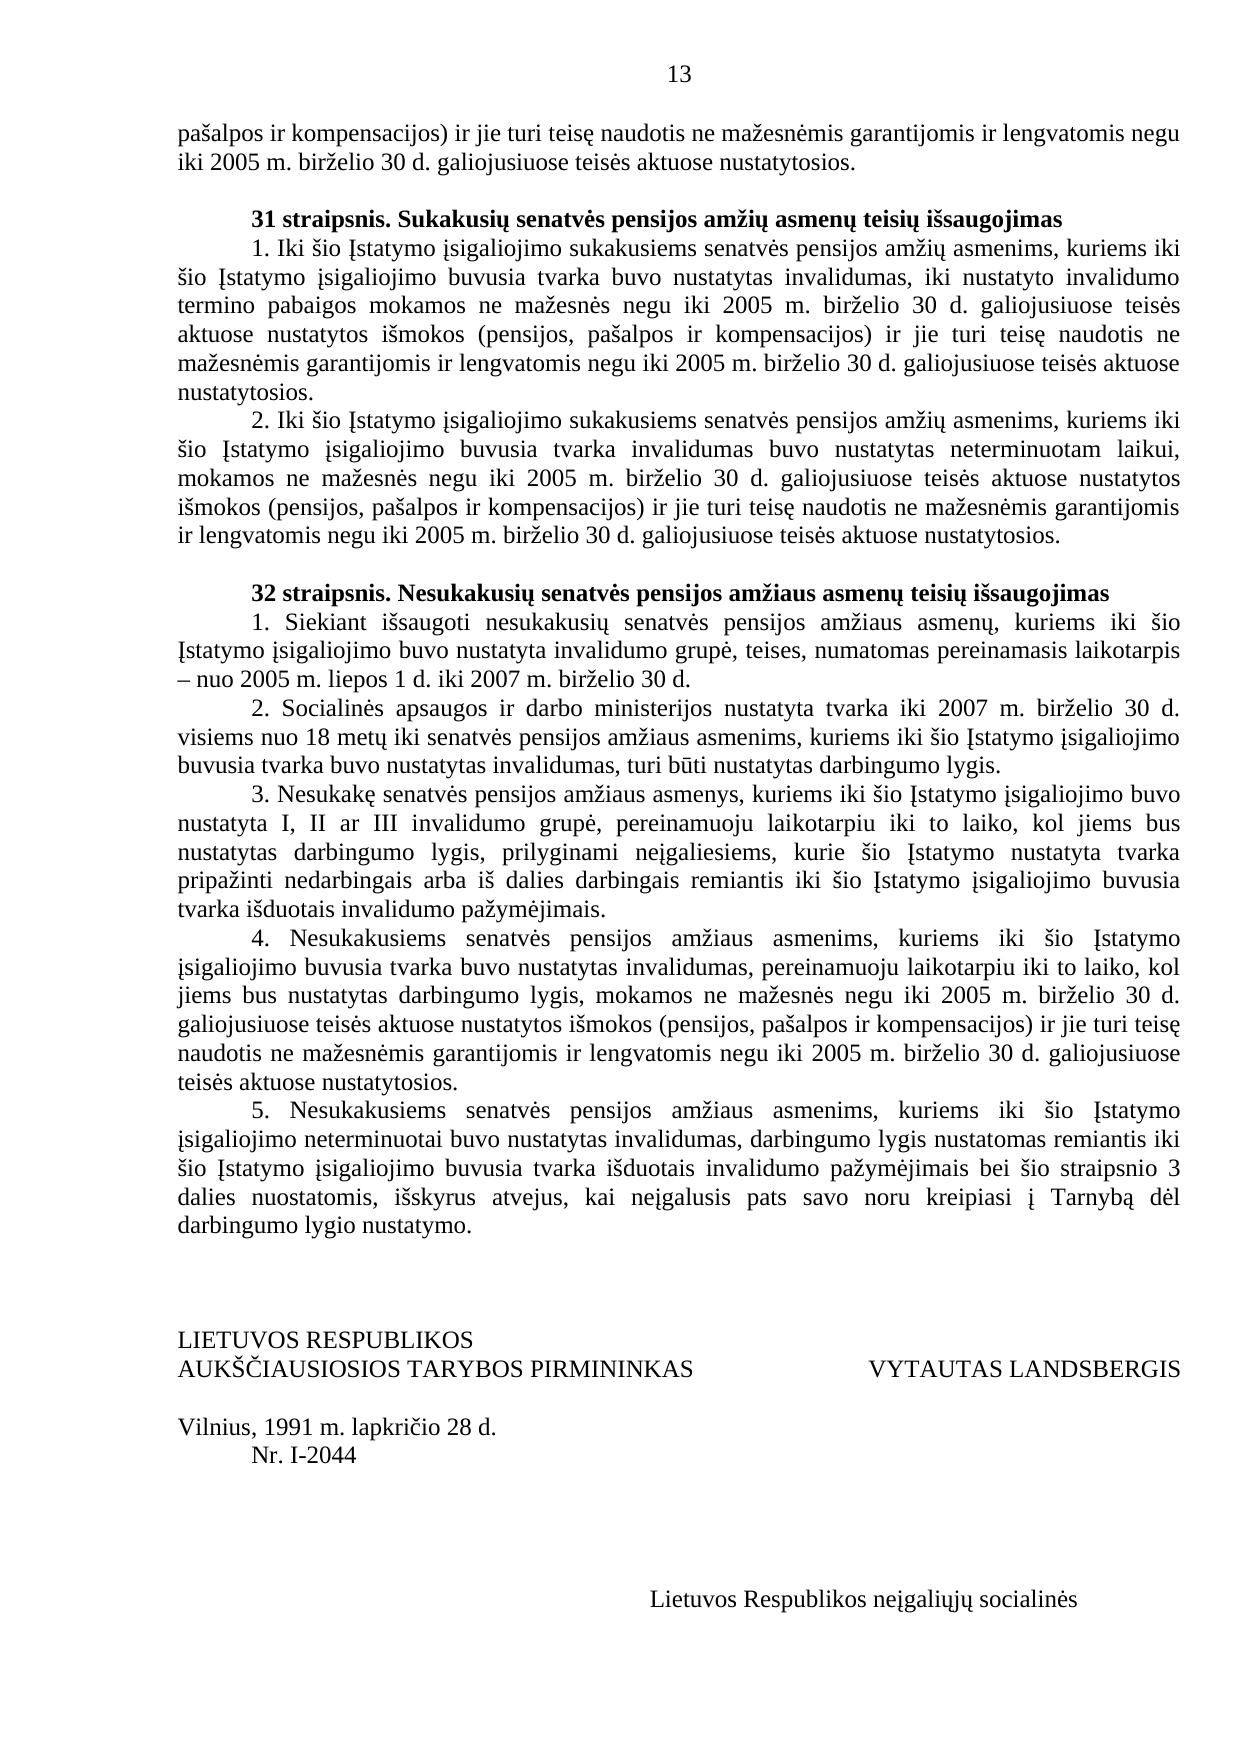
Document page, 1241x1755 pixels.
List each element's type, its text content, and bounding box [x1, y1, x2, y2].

text 3. Nesukakę senatvės pensijos amžiaus asmenys, kuriems iki šio Įstatymo įsigaliojimo buvo nustatyta I, II ar III invalidumo grupė, pereinamuoju laikotarpiu iki to laiko, kol jiems bus nustatytas darbingumo lygis, prilyginami neįgaliesiems, kurie šio Įstatymo nustatyta tvarka pripažinti nedarbingais arba iš dalies darbingais remiantis iki šio Įstatymo įsigaliojimo buvusia tvarka išduotais invalidumo pažymėjimais. [177, 779, 1181, 923]
text 4. Nesukakusiems senatvės pensijos amžiaus asmenims, kuriems iki šio Įstatymo įsigaliojimo buvusia tvarka buvo nustatytas invalidumas, pereinamuoju laikotarpiu iki to laiko, kol jiems bus nustatytas darbingumo lygis, mokamos ne mažesnės negu iki 2005 m. birželio 30 d. galiojusiuose teisės aktuose nustatytos išmokos (pensijos, pašalpos ir kompensacijos) ir jie turi teisę naudotis ne mažesnėmis garantijomis ir lengvatomis negu iki 2005 m. birželio 30 d. galiojusiuose teisės aktuose nustatytosios. [177, 923, 1181, 1096]
text 31 straipsnis. Sukakusių senatvės pensijos amžių asmenų teisių išsaugojimas [177, 204, 1181, 233]
text 1. Iki šio Įstatymo įsigaliojimo sukakusiems senatvės pensijos amžių asmenims, kuriems iki šio Įstatymo įsigaliojimo buvusia tvarka buvo nustatytas invalidumas, iki nustatyto invalidumo termino pabaigos mokamos ne mažesnės negu iki 2005 m. birželio 30 d. galiojusiuose teisės aktuose nustatytos išmokos (pensijos, pašalpos ir kompensacijos) ir jie turi teisę naudotis ne mažesnėmis garantijomis ir lengvatomis negu iki 2005 m. birželio 30 d. galiojusiuose teisės aktuose nustatytosios. [177, 233, 1181, 406]
text 32 straipsnis. Nesukakusių senatvės pensijos amžiaus asmenų teisių išsaugojimas [251, 578, 1181, 607]
text LIETUVOS RESPUBLIKOS [177, 1326, 1181, 1354]
text 1. Siekiant išsaugoti nesukakusių senatvės pensijos amžiaus asmenų, kuriems iki šio Įstatymo įsigaliojimo buvo nustatyta invalidumo grupė, teises, numatomas pereinamasis laikotarpis – nuo 2005 m. liepos 1 d. iki 2007 m. birželio 30 d. [177, 607, 1181, 693]
text pašalpos ir kompensacijos) ir jie turi teisę naudotis ne mažesnėmis garantijomis ir lengvatomis negu iki 2005 m. birželio 30 d. galiojusiuose teisės aktuose nustatytosios. [177, 118, 1181, 176]
text AUKŠČIAUSIOSIOS TARYBOS PIRMININKAS VYTAUTAS LANDSBERGIS [177, 1354, 1181, 1383]
text Lietuvos Respublikos neįgaliųjų socialinės [649, 1584, 1181, 1613]
text 2. Socialinės apsaugos ir darbo ministerijos nustatyta tvarka iki 2007 m. birželio 30 d. visiems nuo 18 metų iki senatvės pensijos amžiaus asmenims, kuriems iki šio Įstatymo įsigaliojimo buvusia tvarka buvo nustatytas invalidumas, turi būti nustatytas darbingumo lygis. [177, 693, 1181, 779]
text Vilnius, 1991 m. lapkričio 28 d. [177, 1412, 1181, 1441]
text Nr. I-2044 [177, 1441, 1181, 1469]
text 2. Iki šio Įstatymo įsigaliojimo sukakusiems senatvės pensijos amžių asmenims, kuriems iki šio Įstatymo įsigaliojimo buvusia tvarka invalidumas buvo nustatytas neterminuotam laikui, mokamos ne mažesnės negu iki 2005 m. birželio 30 d. galiojusiuose teisės aktuose nustatytos išmokos (pensijos, pašalpos ir kompensacijos) ir jie turi teisę naudotis ne mažesnėmis garantijomis ir lengvatomis negu iki 2005 m. birželio 30 d. galiojusiuose teisės aktuose nustatytosios. [177, 406, 1181, 549]
text 5. Nesukakusiems senatvės pensijos amžiaus asmenims, kuriems iki šio Įstatymo įsigaliojimo neterminuotai buvo nustatytas invalidumas, darbingumo lygis nustatomas remiantis iki šio Įstatymo įsigaliojimo buvusia tvarka išduotais invalidumo pažymėjimais bei šio straipsnio 3 dalies nuostatomis, išskyrus atvejus, kai neįgalusis pats savo noru kreipiasi į Tarnybą dėl darbingumo lygio nustatymo. [177, 1096, 1181, 1239]
